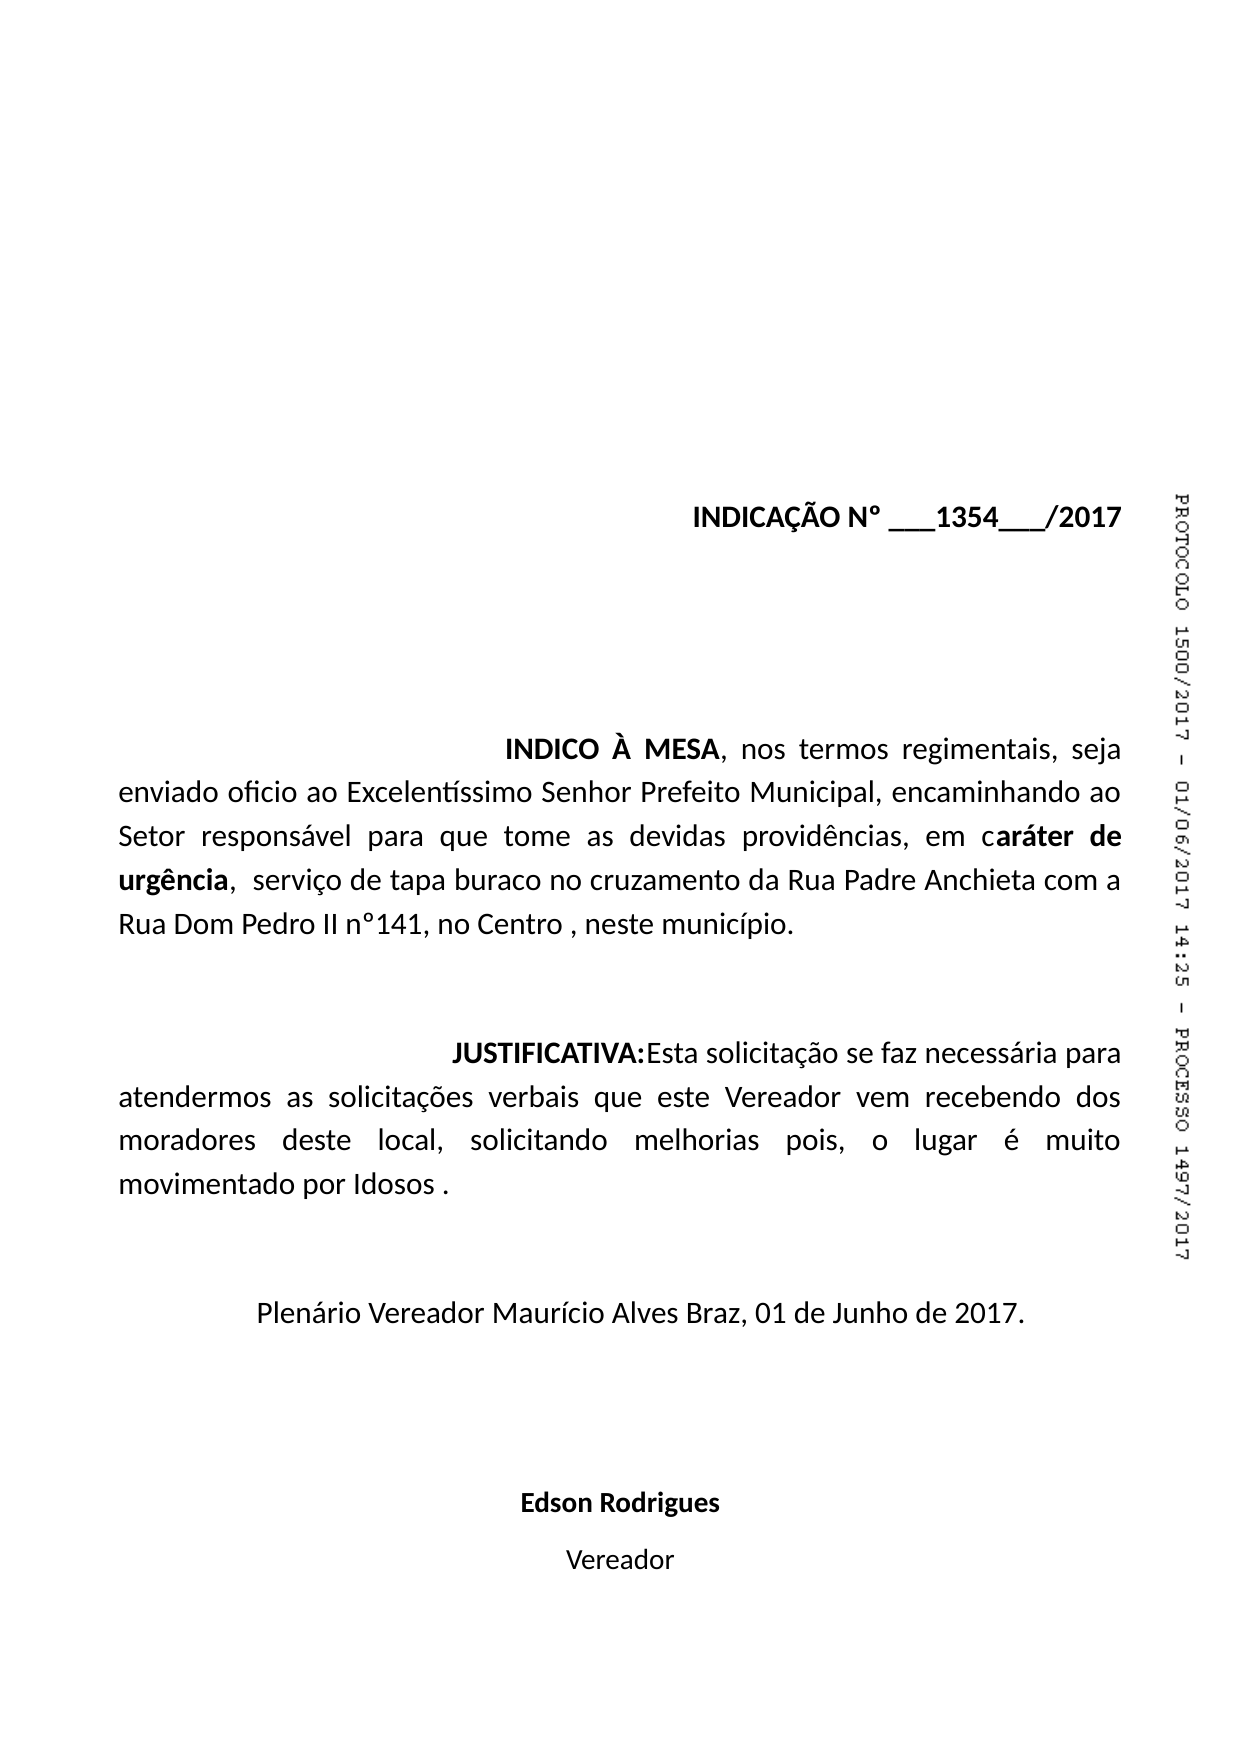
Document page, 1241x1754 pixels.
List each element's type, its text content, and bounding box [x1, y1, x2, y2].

text INDICAÇÃO Nº ___1354___/2017 [118, 497, 1122, 535]
picture [1149, 490, 1213, 1264]
text INDICO À MESA, nos termos regimentais, seja enviado oficio ao Excelentíssimo Senhor Prefeito Municipal, encaminhando ao Setor responsável para que tome as devidas providências, em caráter de urgência, serviço de tapa buraco no cruzamento da Rua Padre Anchieta com a Rua Dom Pedro II nº141, no Centro , neste município. [118, 729, 1122, 942]
text Edson Rodrigues [118, 1484, 1122, 1520]
text Plenário Vereador Maurício Alves Braz, 01 de Junho de 2017. [118, 1293, 1122, 1332]
text Vereador [118, 1541, 1122, 1576]
text JUSTIFICATIVA:Esta solicitação se faz necessária para atendermos as solicitações verbais que este Vereador vem recebendo dos moradores deste local, solicitando melhorias pois, o lugar é muito movimentado por Idosos . [118, 1033, 1122, 1202]
